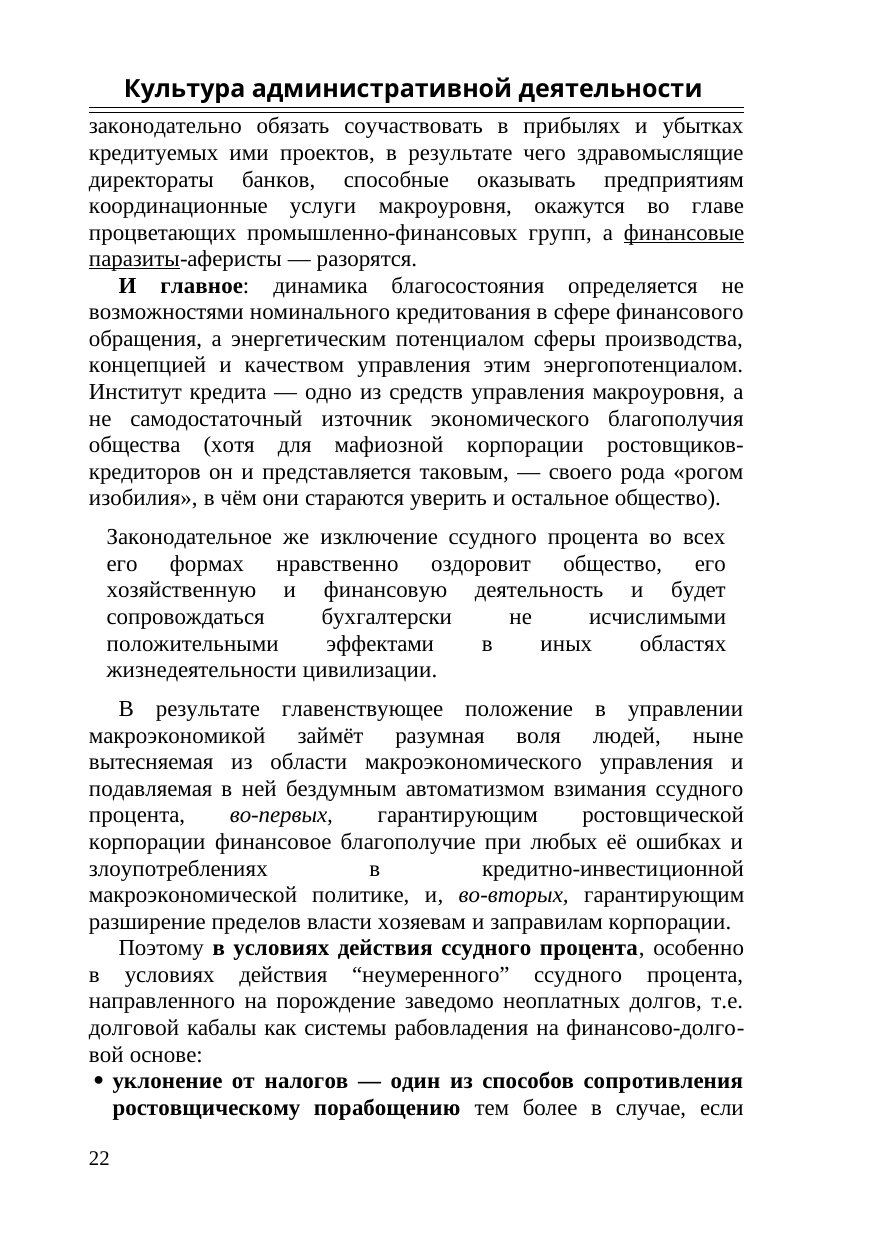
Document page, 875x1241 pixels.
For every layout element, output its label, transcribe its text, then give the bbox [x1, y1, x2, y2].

text Законодательное же изключение ссудного процента во всех его формах нравственно оздоровит общество, его хозяйственную и финансовую деятельность и будет сопровождаться бухгалтерски не исчислимыми положительными эффектами в иных областях жизнедеятельности цивилизации. [106, 523, 726, 683]
text В результате главенствующее положение в управлении макроэкономикой займёт разумная воля людей, ныне вытесняемая из области макроэкономического управления и подавляемая в ней бездумным автоматизмом взимания ссудного процента, во-первых, гарантирующим ростовщической корпорации финансовое благополучие при любых её ошибках и злоупотреблениях в кредитно-инвести­ционной макроэкономической политике, и, во-вторых, гарантирующим разширение пределов власти хозяевам и заправилам корпорации. [89, 695, 744, 934]
text Поэтому в условиях действия ссудного процента, особенно в условиях действия “неумеренного” ссудного процента, направленного на порождение заведомо неоплатных долгов, т.е. долговой кабалы как системы рабовладения на финансово-долго­вой основе: [89, 934, 744, 1067]
text И главное: динамика благосостояния определяется не возможностями номинального кредитования в сфере финансового обращения, а энергетическим потенциалом сферы производства, концепцией и качеством управления этим энергопотенциалом. Институт кредита — одно из средств управления макроуровня, а не самодостаточный източник экономического благополучия общества (хотя для мафиозной корпорации ростовщиков-кредиторов он и представляется таковым, — своего рода «рогом изобилия», в чём они стараются уверить и остальное общество). [89, 272, 744, 511]
list уклонение от налогов — один из способов сопротивления ростовщическому порабощению тем более в случае, если [94, 1067, 744, 1120]
text законодательно обязать соучаствовать в прибылях и убытках кредитуемых ими проектов, в результате чего здравомыслящие директораты банков, способные оказывать предприятиям координационные услуги ма­кроуровня, окажутся во главе процветающих промышленно-фи­на­нсовых групп, а финансовые паразиты-аферисты — разорятся. [89, 113, 744, 272]
